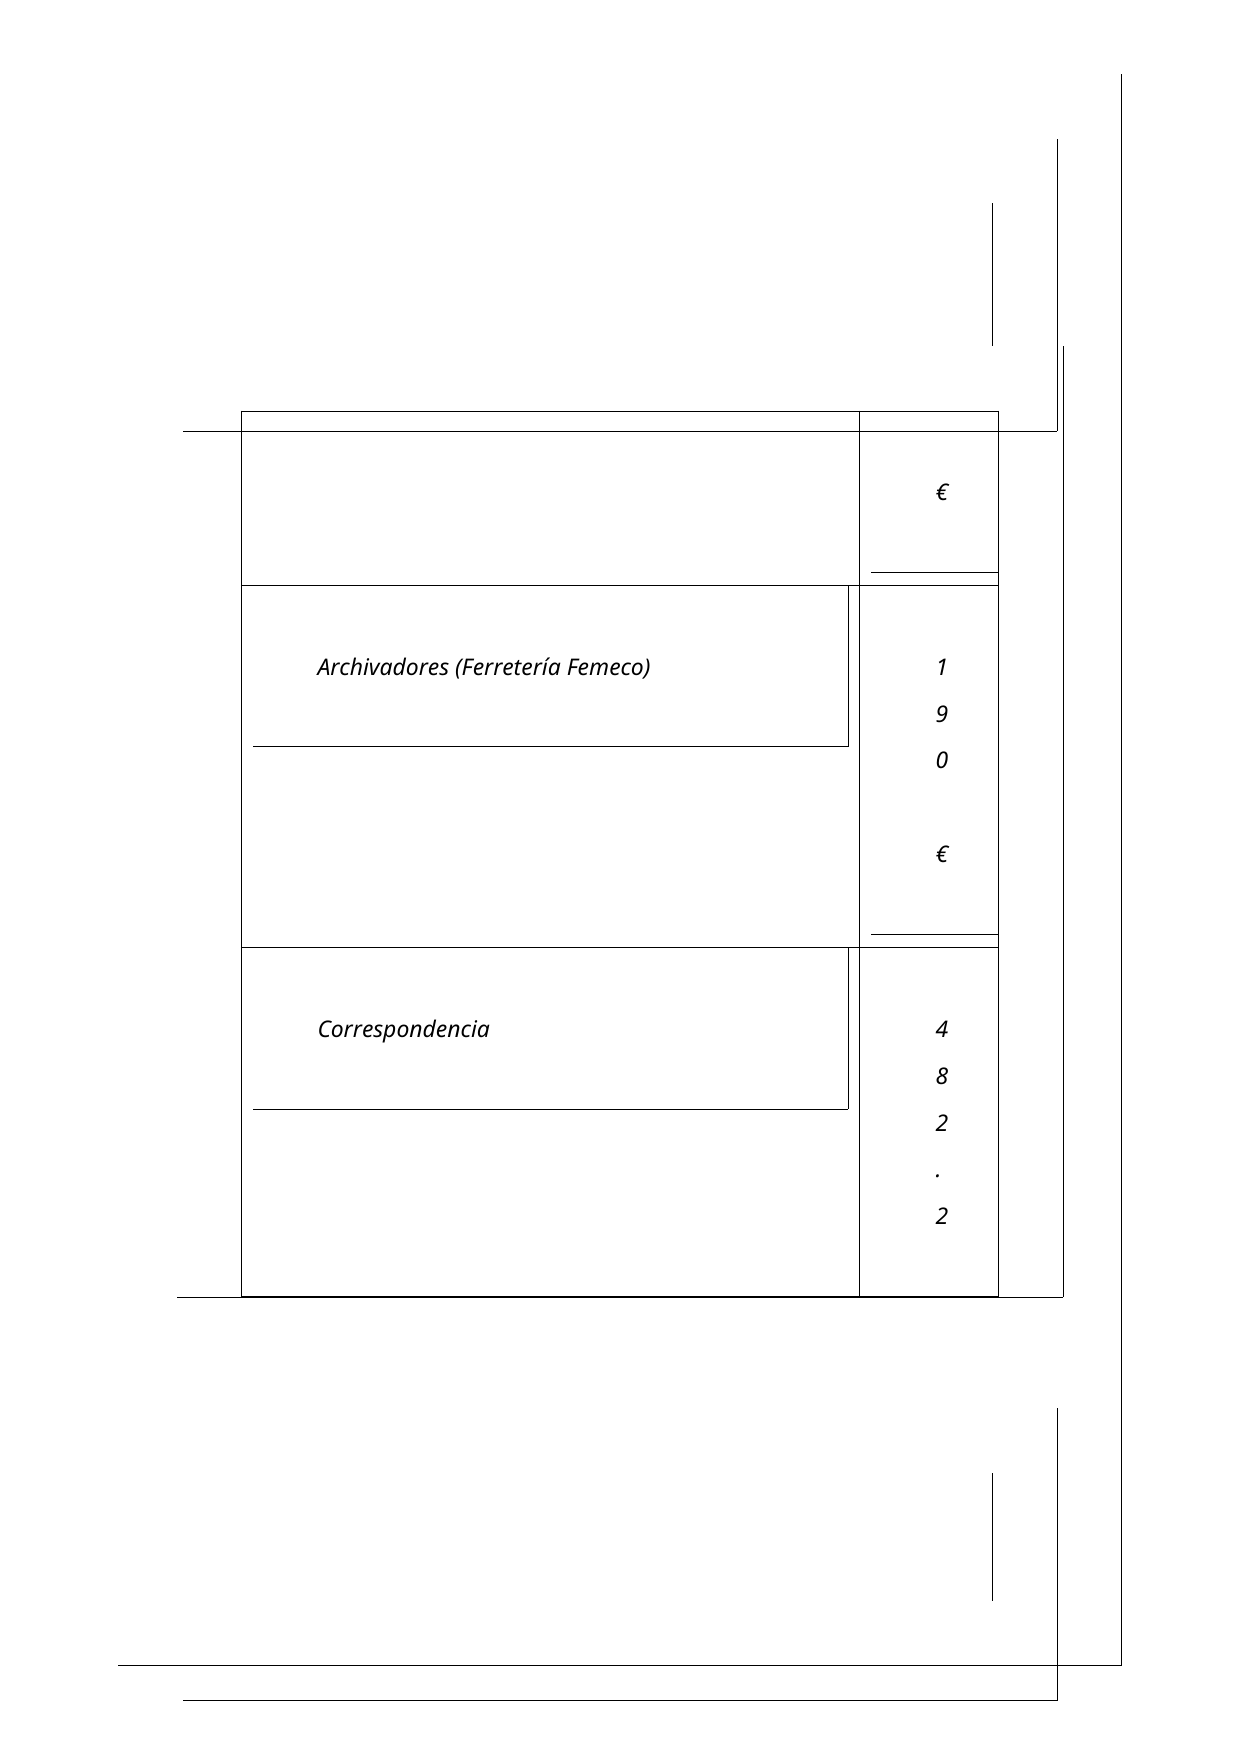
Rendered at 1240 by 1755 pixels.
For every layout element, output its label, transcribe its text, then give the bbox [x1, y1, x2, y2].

table_cell € [860, 412, 998, 585]
table_cell Archivadores (Ferretería Femeco) [242, 586, 859, 947]
table_cell Correspondencia [242, 948, 859, 1296]
table_cell [242, 412, 859, 585]
table_cell 482.2 [860, 948, 998, 1296]
table_cell 190 € [860, 586, 998, 947]
